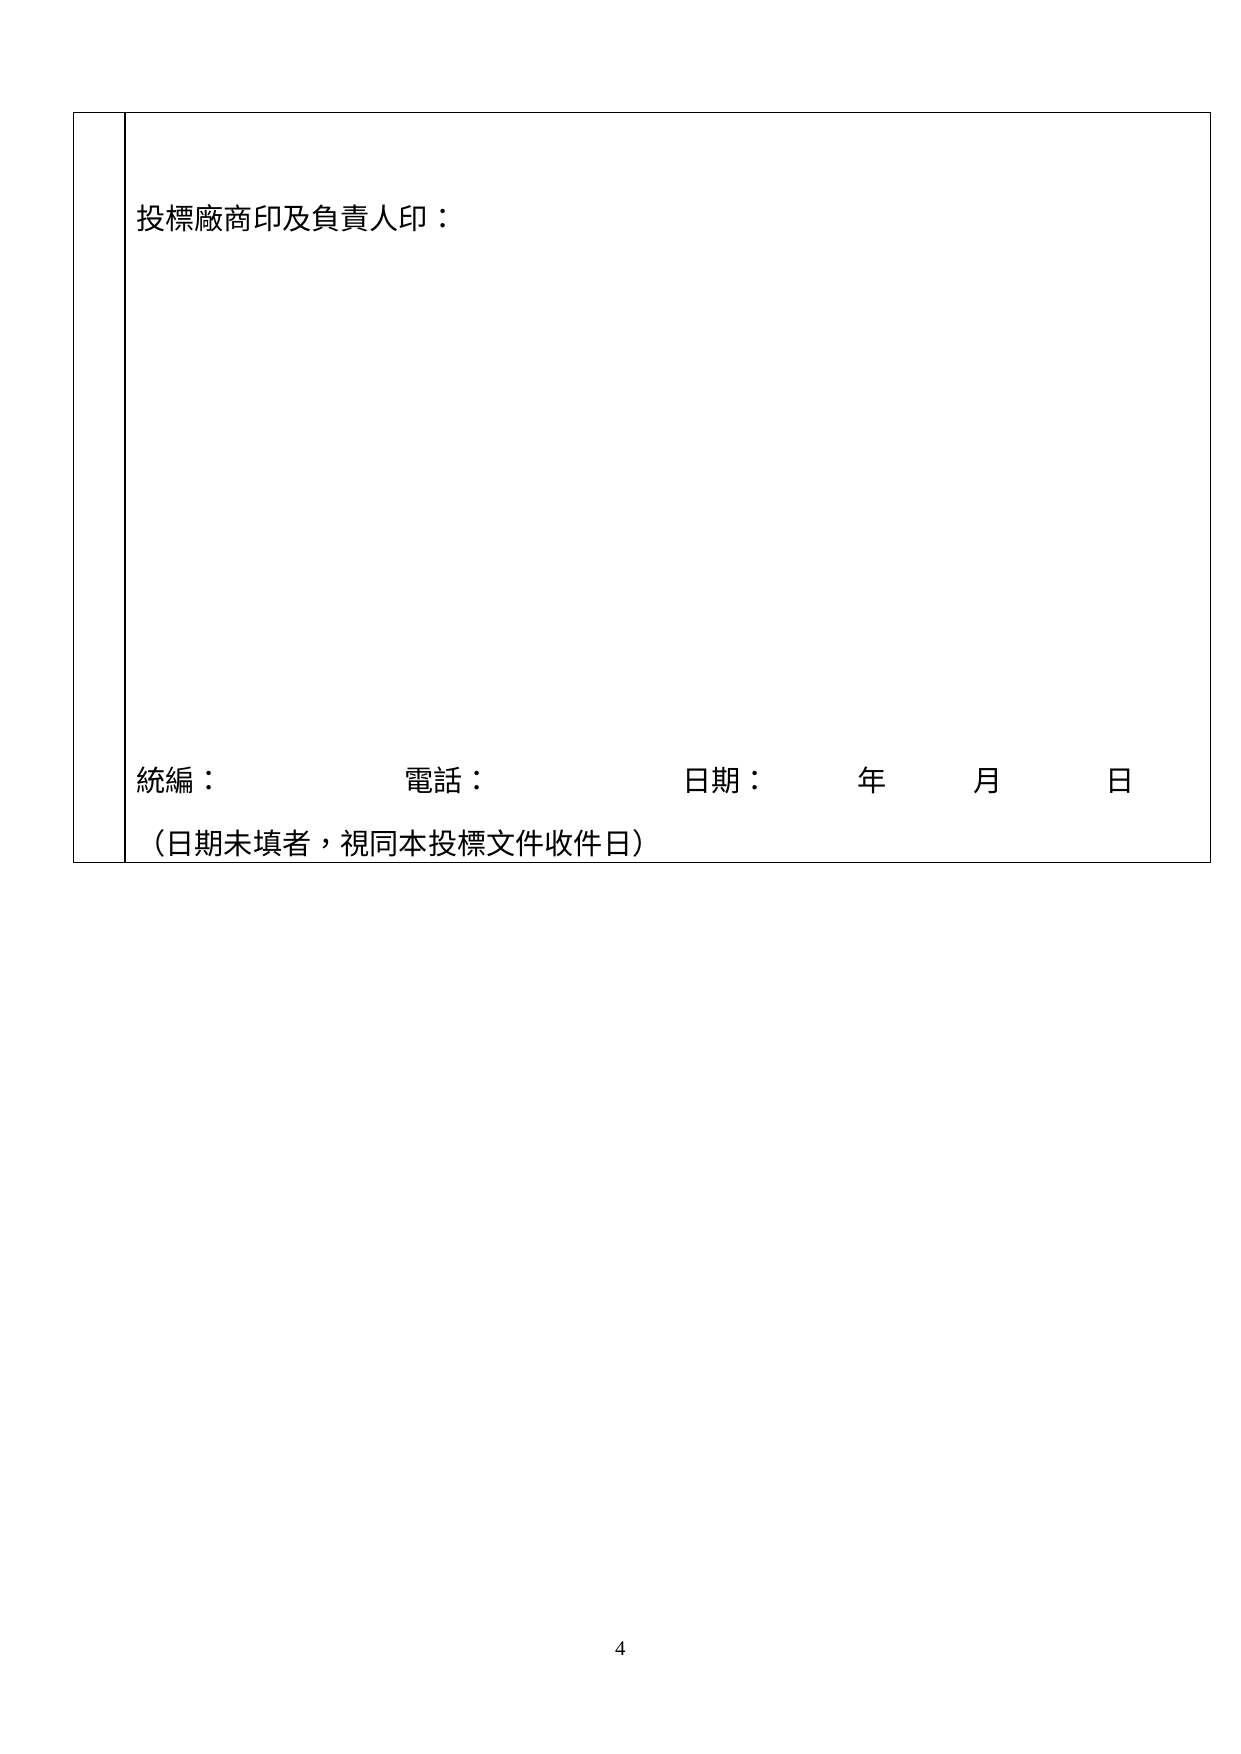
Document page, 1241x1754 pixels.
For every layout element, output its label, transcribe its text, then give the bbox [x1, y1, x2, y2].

table_cell 投標廠商印及負責人印： 統編： 電話： 日期： 年 月 日 （日期未填者，視同本投標文件收件日） [126, 113, 1210, 862]
table_cell [74, 113, 124, 862]
